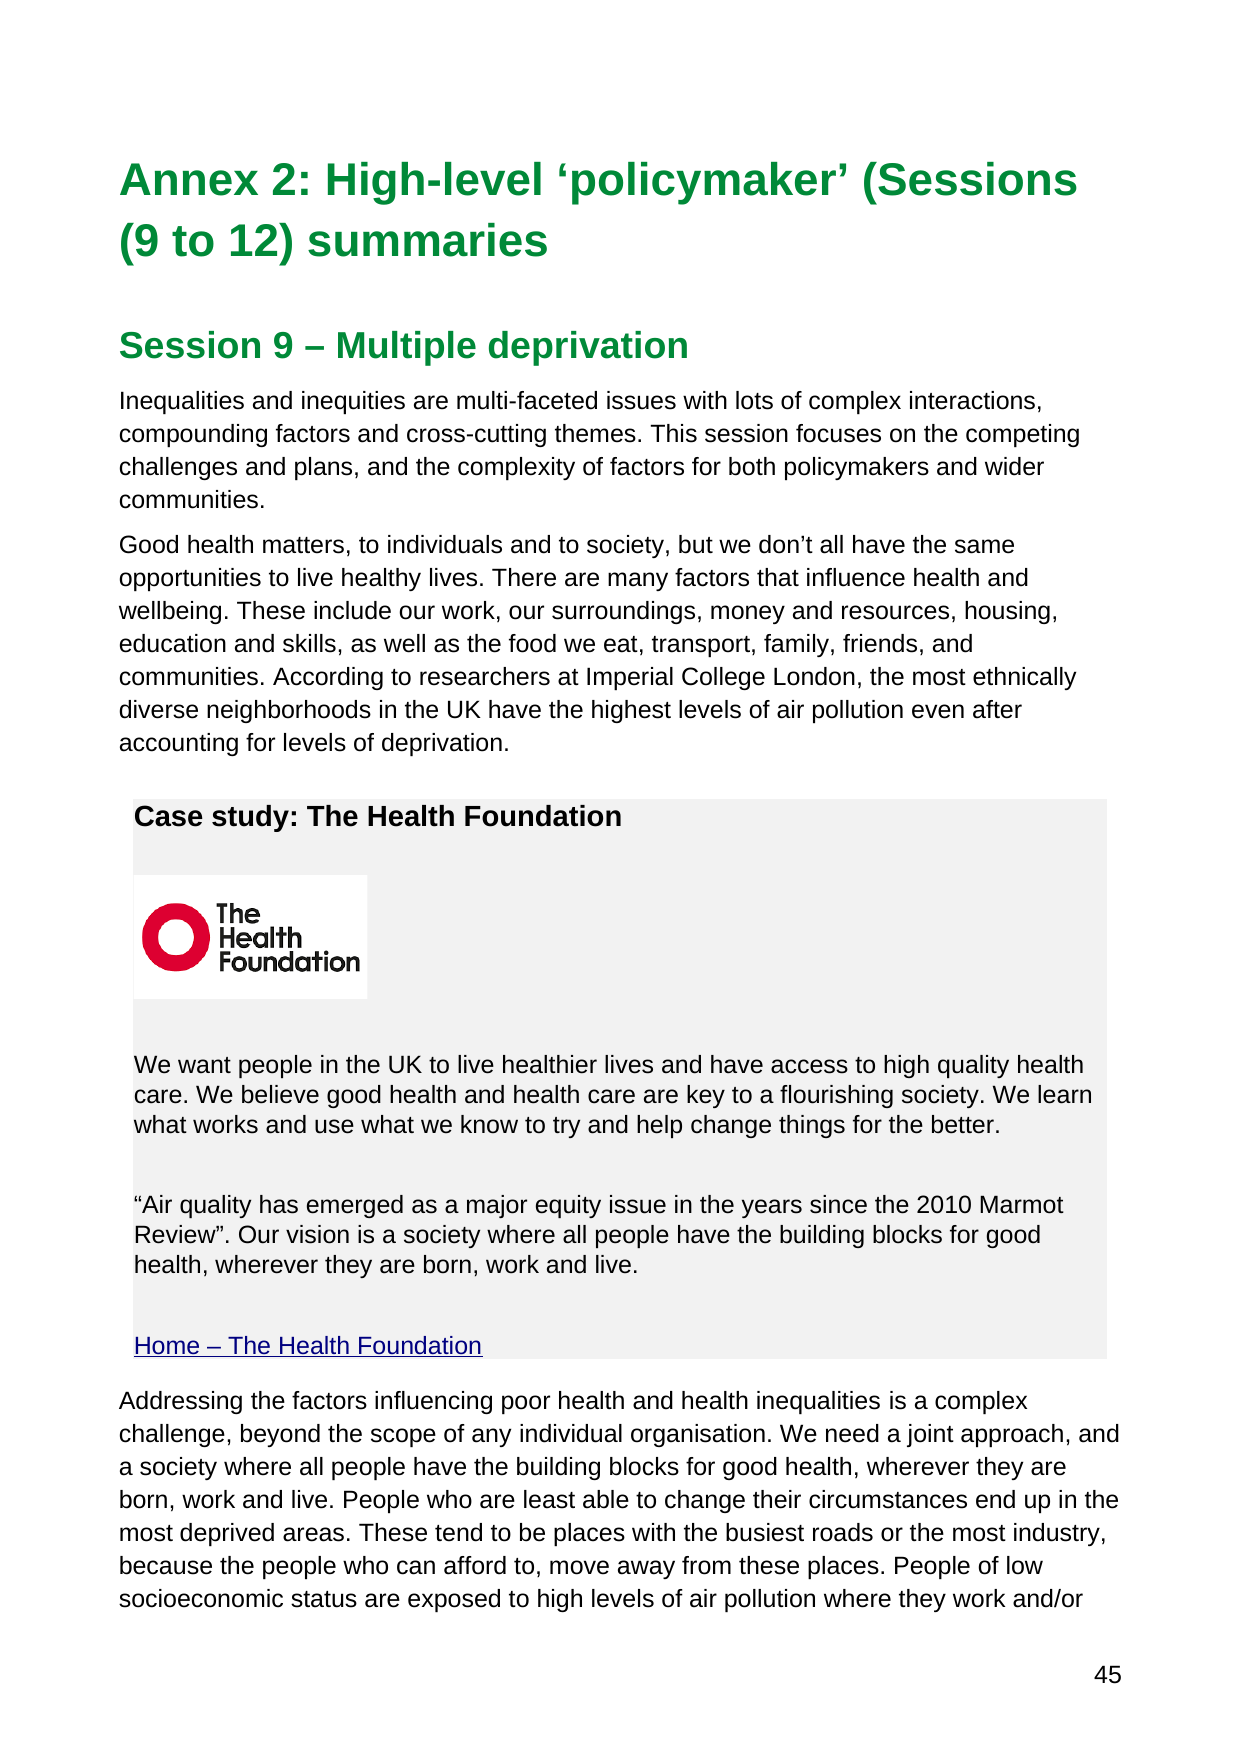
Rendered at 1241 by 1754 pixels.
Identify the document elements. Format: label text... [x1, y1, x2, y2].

text “Air quality has emerged as a major equity issue in the years since the 2010 Marmot Review”. Our vision is a society where all people have the building blocks for good health, wherever they are born, work and live. [133, 1190, 1107, 1279]
subtitle Annex 2: High-level ‘policymaker’ (Sessions (9 to 12) summaries [118, 152, 1122, 266]
text Addressing the factors influencing poor health and health inequalities is a complex challenge, beyond the scope of any individual organisation. We need a joint approach, and a society where all people have the building blocks for good health, wherever they are born, work and live. People who are least able to change their circumstances end up in the most deprived areas. These tend to be places with the busiest roads or the most industry, because the people who can afford to, move away from these places. People of low socioeconomic status are exposed to high levels of air pollution where they work and/or [118, 1386, 1122, 1613]
subtitle Case study: The Health Foundation [133, 799, 1107, 832]
subtitle Session 9 – Multiple deprivation [118, 323, 1122, 367]
text Inequalities and inequities are multi-faceted issues with lots of complex interactions, compounding factors and cross-cutting themes. This session focuses on the competing challenges and plans, and the complexity of factors for both policymakers and wider communities. [118, 386, 1122, 513]
text Good health matters, to individuals and to society, but we don’t all have the same opportunities to live healthy lives. There are many factors that influence health and wellbeing. These include our work, our surroundings, money and resources, housing, education and skills, as well as the food we eat, transport, family, friends, and communities. According to researchers at Imperial College London, the most ethnically diverse neighborhoods in the UK have the highest levels of air pollution even after accounting for levels of deprivation. [118, 530, 1122, 757]
text Home – The Health Foundation [133, 1331, 1107, 1359]
text We want people in the UK to live healthier lives and have access to high quality health care. We believe good health and health care are key to a flourishing society. We learn what works and use what we know to try and help change things for the better. [133, 1050, 1107, 1139]
